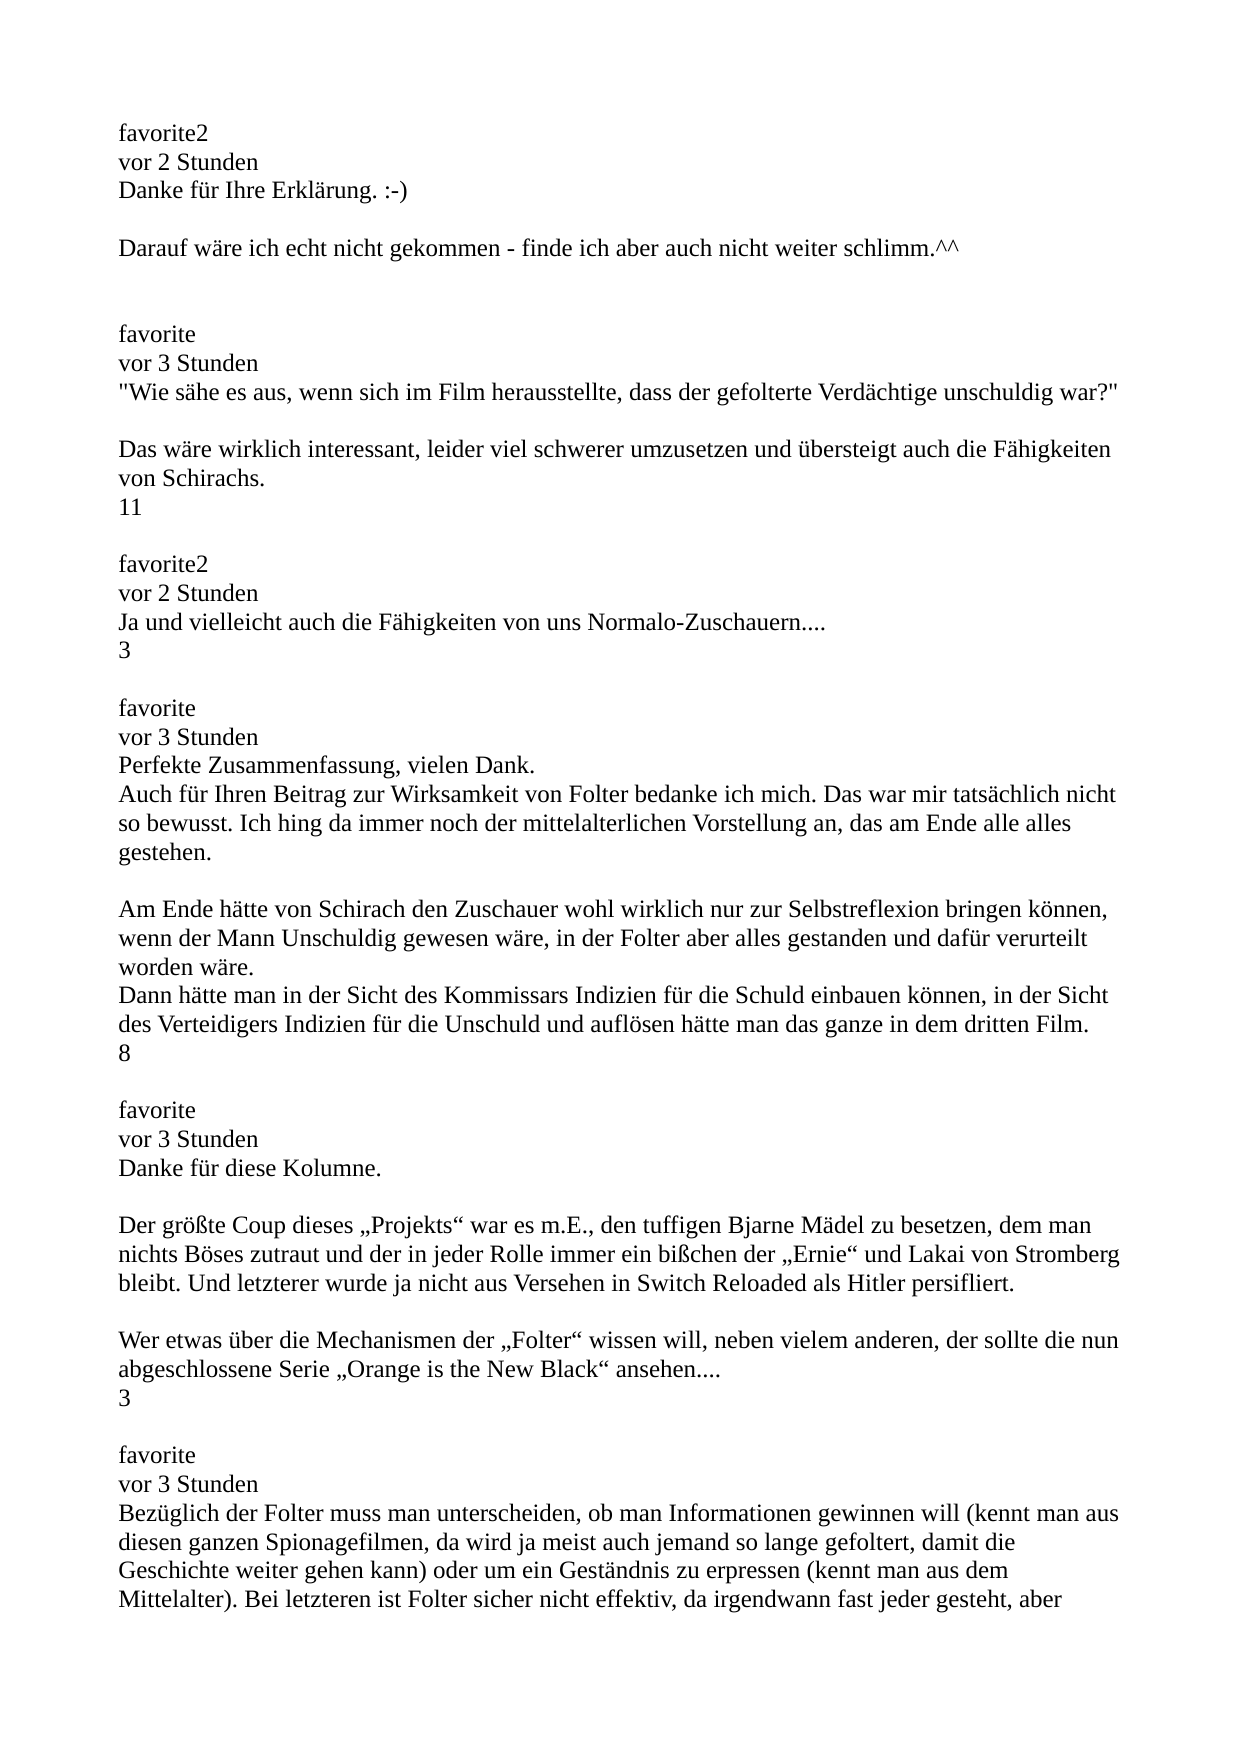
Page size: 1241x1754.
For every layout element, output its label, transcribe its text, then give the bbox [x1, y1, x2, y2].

text 11 [118, 492, 1122, 521]
text Danke für Ihre Erklärung. :-) [118, 176, 1122, 204]
text favorite [118, 319, 1122, 348]
text Ja und vielleicht auch die Fähigkeiten von uns Normalo-Zuschauern.... [118, 607, 1122, 636]
text Auch für Ihren Beitrag zur Wirksamkeit von Folter bedanke ich mich. Das war mir tatsächlich nicht so bewusst. Ich hing da immer noch der mittelalterlichen Vorstellung an, das am Ende alle alles gestehen. [118, 779, 1122, 866]
text Bezüglich der Folter muss man unterscheiden, ob man Informationen gewinnen will (kennt man aus diesen ganzen Spionagefilmen, da wird ja meist auch jemand so lange gefoltert, damit die Geschichte weiter gehen kann) oder um ein Geständnis zu erpressen (kennt man aus dem Mittelalter). Bei letzteren ist Folter sicher nicht effektiv, da irgendwann fast jeder gesteht, aber [118, 1498, 1122, 1613]
text favorite2 [118, 549, 1122, 578]
text favorite [118, 693, 1122, 722]
text Darauf wäre ich echt nicht gekommen - finde ich aber auch nicht weiter schlimm.^^ [118, 233, 1122, 262]
text vor 3 Stunden [118, 722, 1122, 751]
text Perfekte Zusammenfassung, vielen Dank. [118, 751, 1122, 779]
text vor 3 Stunden [118, 1469, 1122, 1498]
text favorite [118, 1441, 1122, 1469]
text Am Ende hätte von Schirach den Zuschauer wohl wirklich nur zur Selbstreflexion bringen können, wenn der Mann Unschuldig gewesen wäre, in der Folter aber alles gestanden und dafür verurteilt worden wäre. [118, 894, 1122, 981]
text Der größte Coup dieses „Projekts“ war es m.E., den tuffigen Bjarne Mädel zu besetzen, dem man nichts Böses zutraut und der in jeder Rolle immer ein bißchen der „Ernie“ und Lakai von Stromberg bleibt. Und letzterer wurde ja nicht aus Versehen in Switch Reloaded als Hitler persifliert. [118, 1211, 1122, 1297]
text Dann hätte man in der Sicht des Kommissars Indizien für die Schuld einbauen können, in der Sicht des Verteidigers Indizien für die Unschuld und auflösen hätte man das ganze in dem dritten Film. [118, 981, 1122, 1038]
text Wer etwas über die Mechanismen der „Folter“ wissen will, neben vielem anderen, der sollte die nun abgeschlossene Serie „Orange is the New Black“ ansehen.... [118, 1326, 1122, 1383]
text vor 2 Stunden [118, 147, 1122, 176]
text Das wäre wirklich interessant, leider viel schwerer umzusetzen und übersteigt auch die Fähigkeiten von Schirachs. [118, 434, 1122, 492]
text vor 3 Stunden [118, 1124, 1122, 1153]
text 3 [118, 636, 1122, 664]
text Danke für diese Kolumne. [118, 1153, 1122, 1182]
text "Wie sähe es aus, wenn sich im Film herausstellte, dass der gefolterte Verdächtige unschuldig war?" [118, 377, 1122, 406]
text favorite [118, 1096, 1122, 1124]
text favorite2 [118, 118, 1122, 147]
text 3 [118, 1383, 1122, 1412]
text 8 [118, 1038, 1122, 1067]
text vor 3 Stunden [118, 348, 1122, 377]
text vor 2 Stunden [118, 578, 1122, 607]
